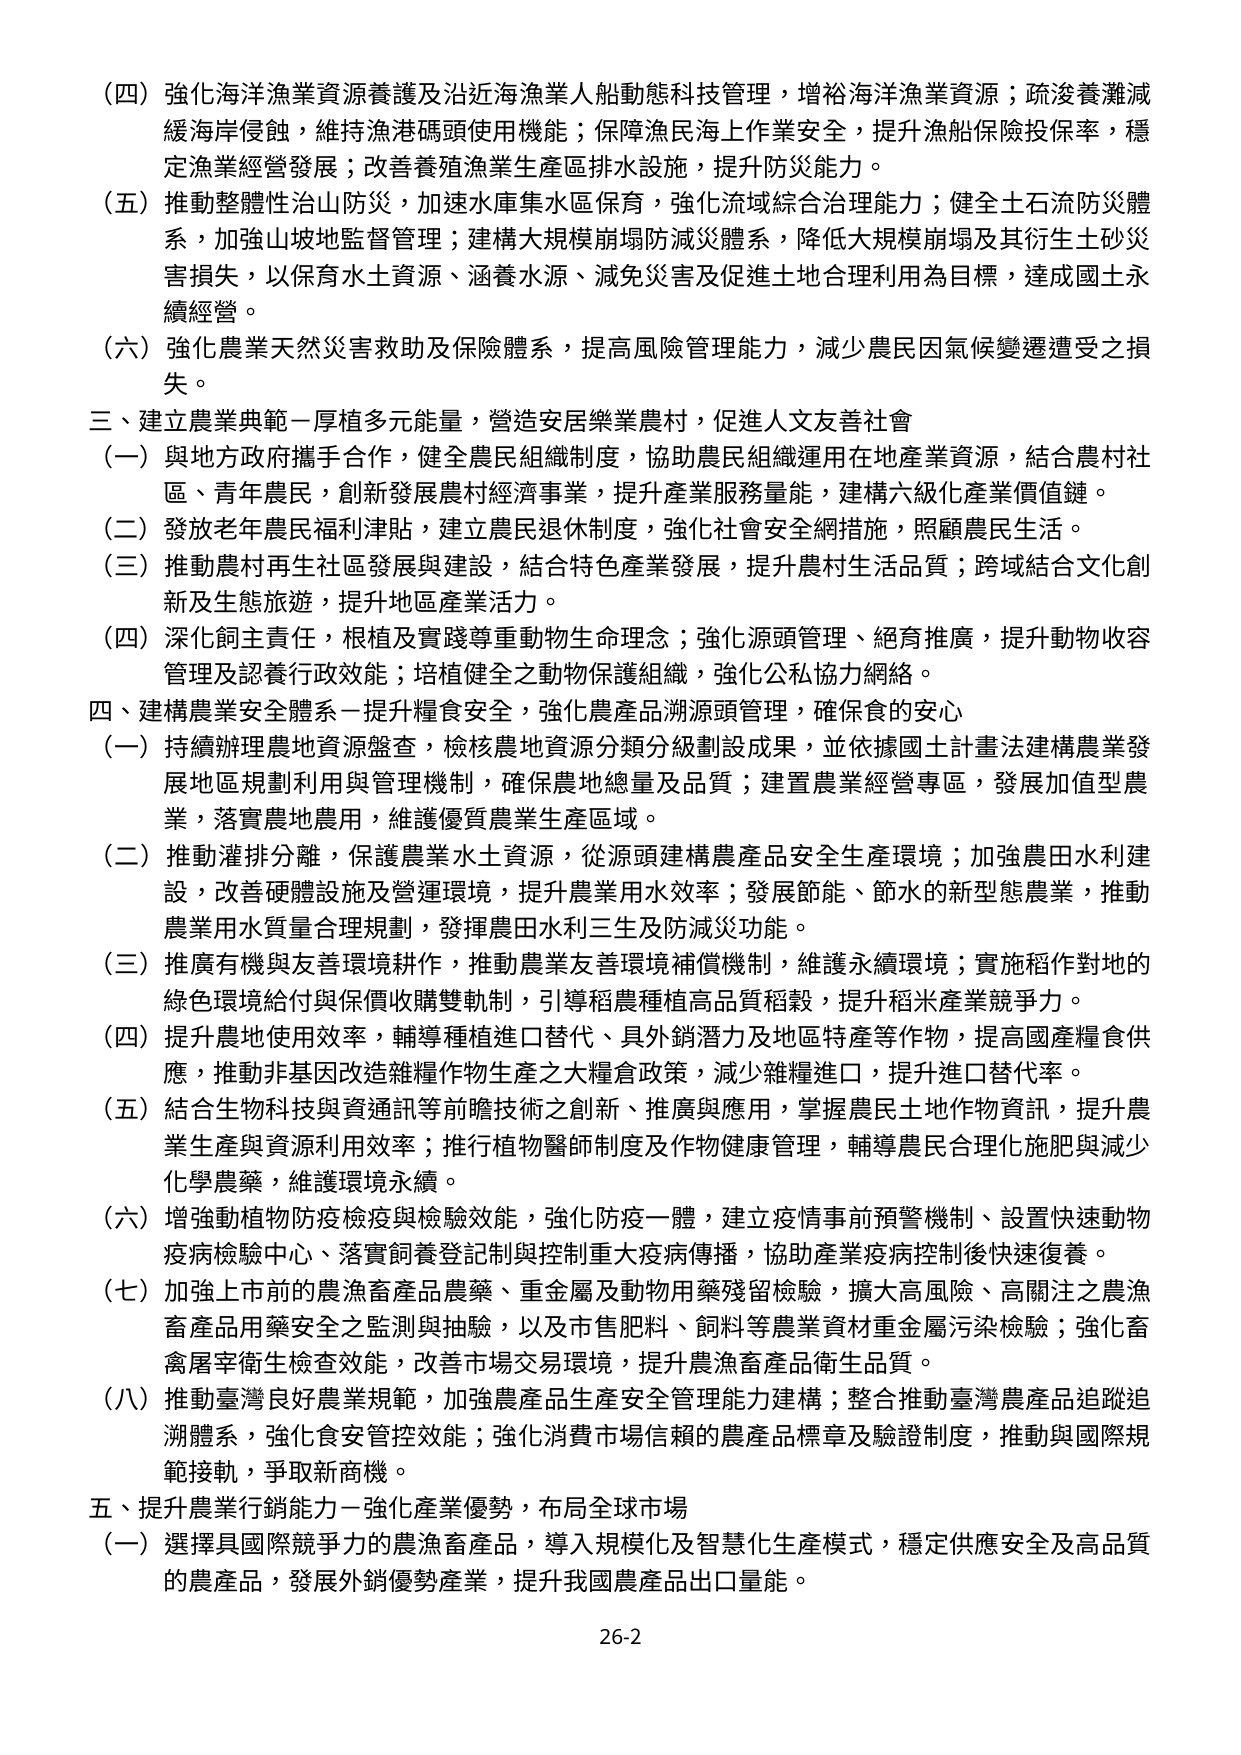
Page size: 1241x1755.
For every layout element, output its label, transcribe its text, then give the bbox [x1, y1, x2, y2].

text 五、提升農業行銷能力－強化產業優勢，布局全球市場 [89, 1489, 1152, 1525]
text （四）強化海洋漁業資源養護及沿近海漁業人船動態科技管理，增裕海洋漁業資源；疏浚養灘減緩海岸侵蝕，維持漁港碼頭使用機能；保障漁民海上作業安全，提升漁船保險投保率，穩定漁業經營發展；改善養殖漁業生產區排水設施，提升防災能力。 [89, 75, 1152, 184]
text （五）結合生物科技與資通訊等前瞻技術之創新、推廣與應用，掌握農民土地作物資訊，提升農業生產與資源利用效率；推行植物醫師制度及作物健康管理，輔導農民合理化施肥與減少化學農藥，維護環境永續。 [89, 1090, 1152, 1199]
text （二）推動灌排分離，保護農業水土資源，從源頭建構農產品安全生產環境；加強農田水利建設，改善硬體設施及營運環境，提升農業用水效率；發展節能、節水的新型態農業，推動農業用水質量合理規劃，發揮農田水利三生及防減災功能。 [89, 836, 1152, 945]
text 三、建立農業典範－厚植多元能量，營造安居樂業農村，促進人文友善社會 [89, 401, 1152, 437]
text （四）深化飼主責任，根植及實踐尊重動物生命理念；強化源頭管理、絕育推廣，提升動物收容管理及認養行政效能；培植健全之動物保護組織，強化公私協力網絡。 [89, 619, 1152, 691]
text （二）發放老年農民福利津貼，建立農民退休制度，強化社會安全網措施，照顧農民生活。 [89, 510, 1152, 546]
text （四）提升農地使用效率，輔導種植進口替代、具外銷潛力及地區特產等作物，提高國產糧食供應，推動非基因改造雜糧作物生產之大糧倉政策，減少雜糧進口，提升進口替代率。 [89, 1017, 1152, 1090]
text （三）推廣有機與友善環境耕作，推動農業友善環境補償機制，維護永續環境；實施稻作對地的綠色環境給付與保價收購雙軌制，引導稻農種植高品質稻穀，提升稻米產業競爭力。 [89, 945, 1152, 1017]
text （六）增強動植物防疫檢疫與檢驗效能，強化防疫一體，建立疫情事前預警機制、設置快速動物疫病檢驗中心、落實飼養登記制與控制重大疫病傳播，協助產業疫病控制後快速復養。 [89, 1199, 1152, 1271]
text 四、建構農業安全體系－提升糧食安全，強化農產品溯源頭管理，確保食的安心 [89, 691, 1152, 727]
text （一）持續辦理農地資源盤查，檢核農地資源分類分級劃設成果，並依據國土計畫法建構農業發展地區規劃利用與管理機制，確保農地總量及品質；建置農業經營專區，發展加值型農業，落實農地農用，維護優質農業生產區域。 [89, 727, 1152, 836]
text （七）加強上市前的農漁畜產品農藥、重金屬及動物用藥殘留檢驗，擴大高風險、高關注之農漁畜產品用藥安全之監測與抽驗，以及市售肥料、飼料等農業資材重金屬污染檢驗；強化畜禽屠宰衛生檢查效能，改善市場交易環境，提升農漁畜產品衛生品質。 [89, 1271, 1152, 1380]
text （六）強化農業天然災害救助及保險體系，提高風險管理能力，減少農民因氣候變遷遭受之損失。 [89, 329, 1152, 401]
text （一）與地方政府攜手合作，健全農民組織制度，協助農民組織運用在地產業資源，結合農村社區、青年農民，創新發展農村經濟事業，提升產業服務量能，建構六級化產業價值鏈。 [89, 437, 1152, 510]
text （三）推動農村再生社區發展與建設，結合特色產業發展，提升農村生活品質；跨域結合文化創新及生態旅遊，提升地區產業活力。 [89, 546, 1152, 619]
text （八）推動臺灣良好農業規範，加強農產品生產安全管理能力建構；整合推動臺灣農產品追蹤追溯體系，強化食安管控效能；強化消費市場信賴的農產品標章及驗證制度，推動與國際規範接軌，爭取新商機。 [89, 1380, 1152, 1489]
text （五）推動整體性治山防災，加速水庫集水區保育，強化流域綜合治理能力；健全土石流防災體系，加強山坡地監督管理；建構大規模崩塌防減災體系，降低大規模崩塌及其衍生土砂災害損失，以保育水土資源、涵養水源、減免災害及促進土地合理利用為目標，達成國土永續經營。 [89, 184, 1152, 329]
text （一）選擇具國際競爭力的農漁畜產品，導入規模化及智慧化生產模式，穩定供應安全及高品質的農產品，發展外銷優勢產業，提升我國農產品出口量能。 [89, 1525, 1152, 1597]
